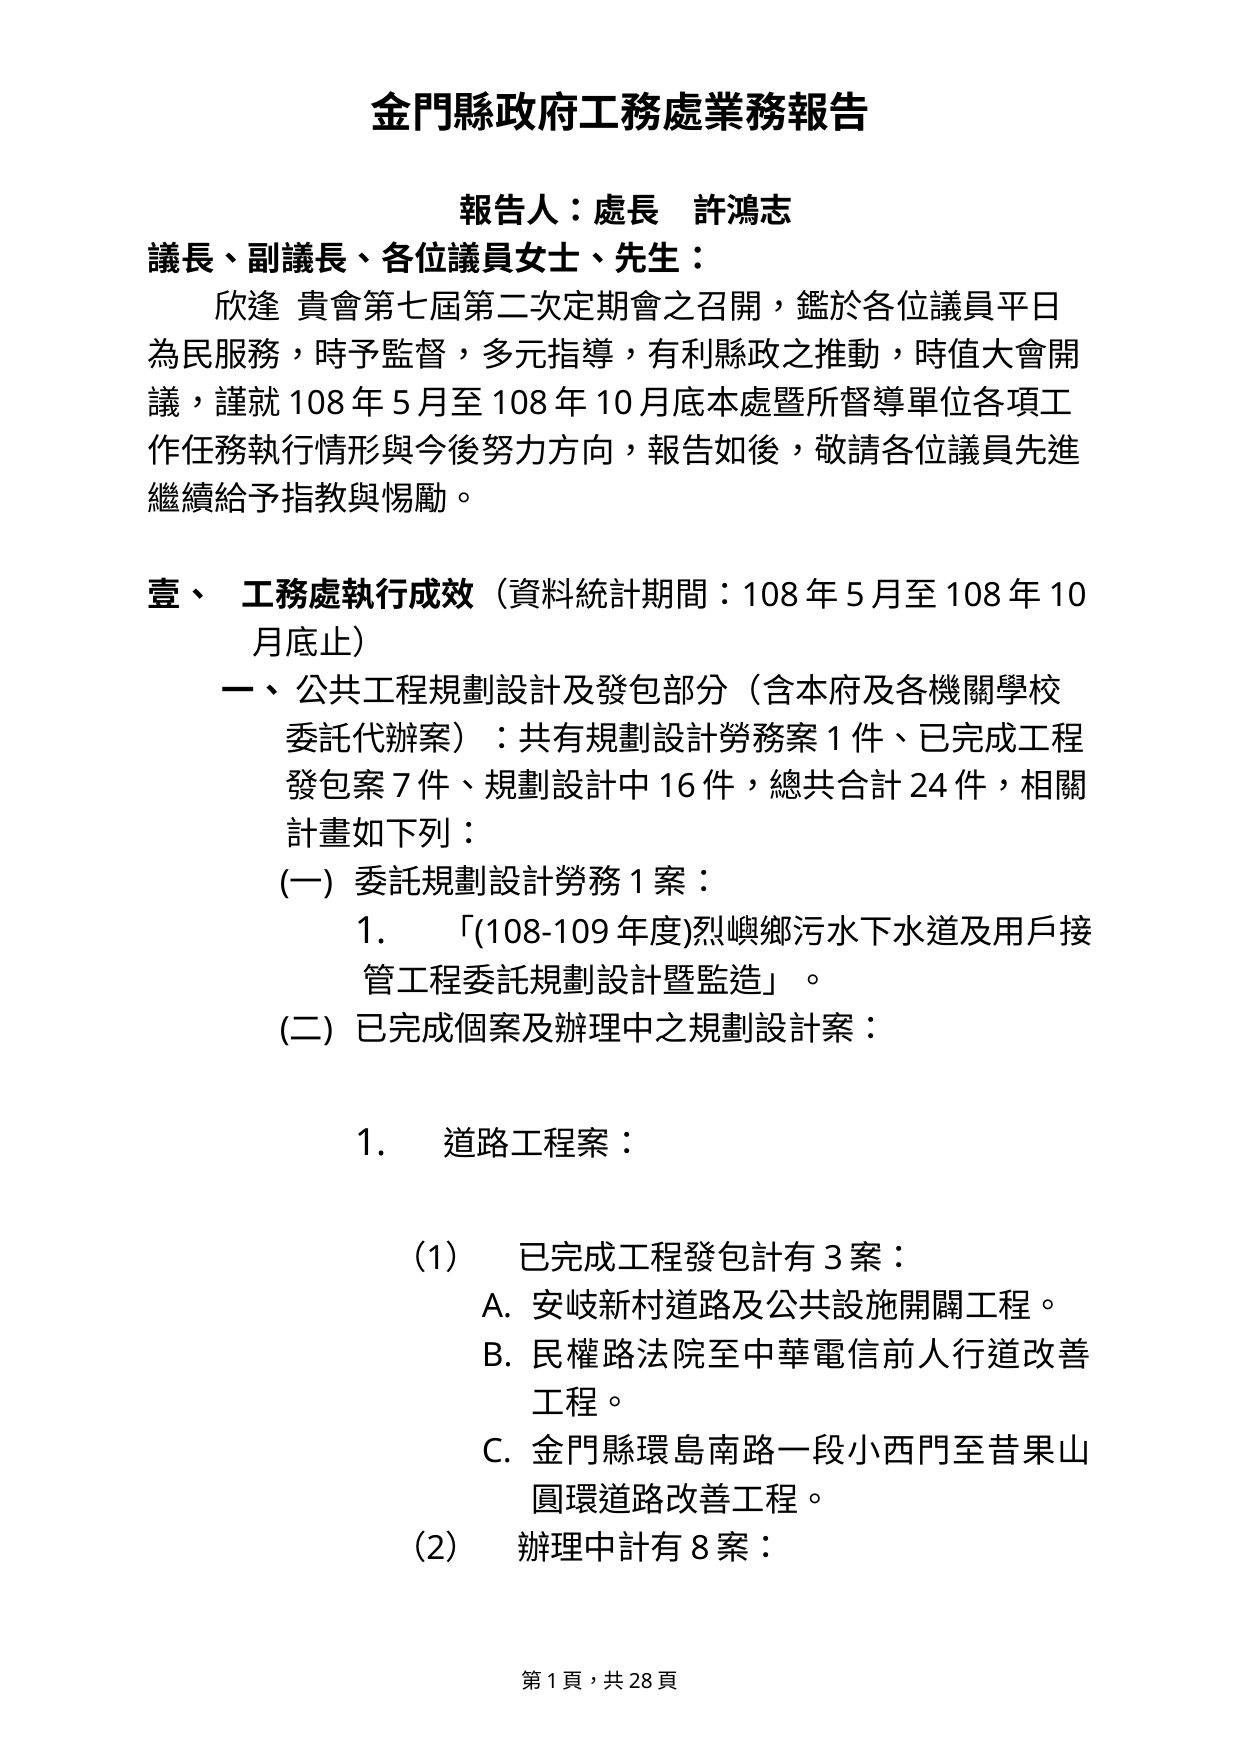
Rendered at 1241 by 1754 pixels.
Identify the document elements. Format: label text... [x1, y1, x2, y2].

list 公共工程規劃設計及發包部分（含本府及各機關學校委託代辦案）：共有規劃設計勞務案1件、已完成工程發包案7件、規劃設計中16件，總共合計24件，相關計畫如下列： [222, 664, 1092, 855]
text 報告人：處長 許鴻志 [148, 184, 1092, 232]
list 工務處執行成效（資料統計期間：108年5月至108年10月底止） [148, 568, 1092, 664]
list 「(108-109年度)烈嶼鄉污水下水道及用戶接管工程委託規劃設計暨監造」。 [354, 903, 1092, 1002]
list 道路工程案： [290, 1050, 1157, 1231]
text 議長、副議長、各位議員女士、先生： [148, 232, 1092, 280]
list 安岐新村道路及公共設施開闢工程。 [482, 1279, 1092, 1327]
list 金門縣環島南路一段小西門至昔果山圓環道路改善工程。 [482, 1424, 1092, 1521]
list 辦理中計有8案： [393, 1521, 1092, 1569]
list 已完成工程發包計有3案： [393, 1231, 1092, 1279]
list 已完成個案及辦理中之規劃設計案： [279, 1002, 1092, 1050]
text 金門縣政府工務處業務報告 [148, 89, 1092, 137]
list 委託規劃設計勞務1案： [279, 855, 1092, 903]
text 欣逢 貴會第七屆第二次定期會之召開，鑑於各位議員平日為民服務，時予監督，多元指導，有利縣政之推動，時值大會開議，謹就108年5月至108年10月底本處暨所督導單位各項工作任務執行情形與今後努力方向，報告如後，敬請各位議員先進繼續給予指教與惕勵。 [148, 280, 1092, 520]
list 民權路法院至中華電信前人行道改善工程。 [482, 1327, 1092, 1424]
